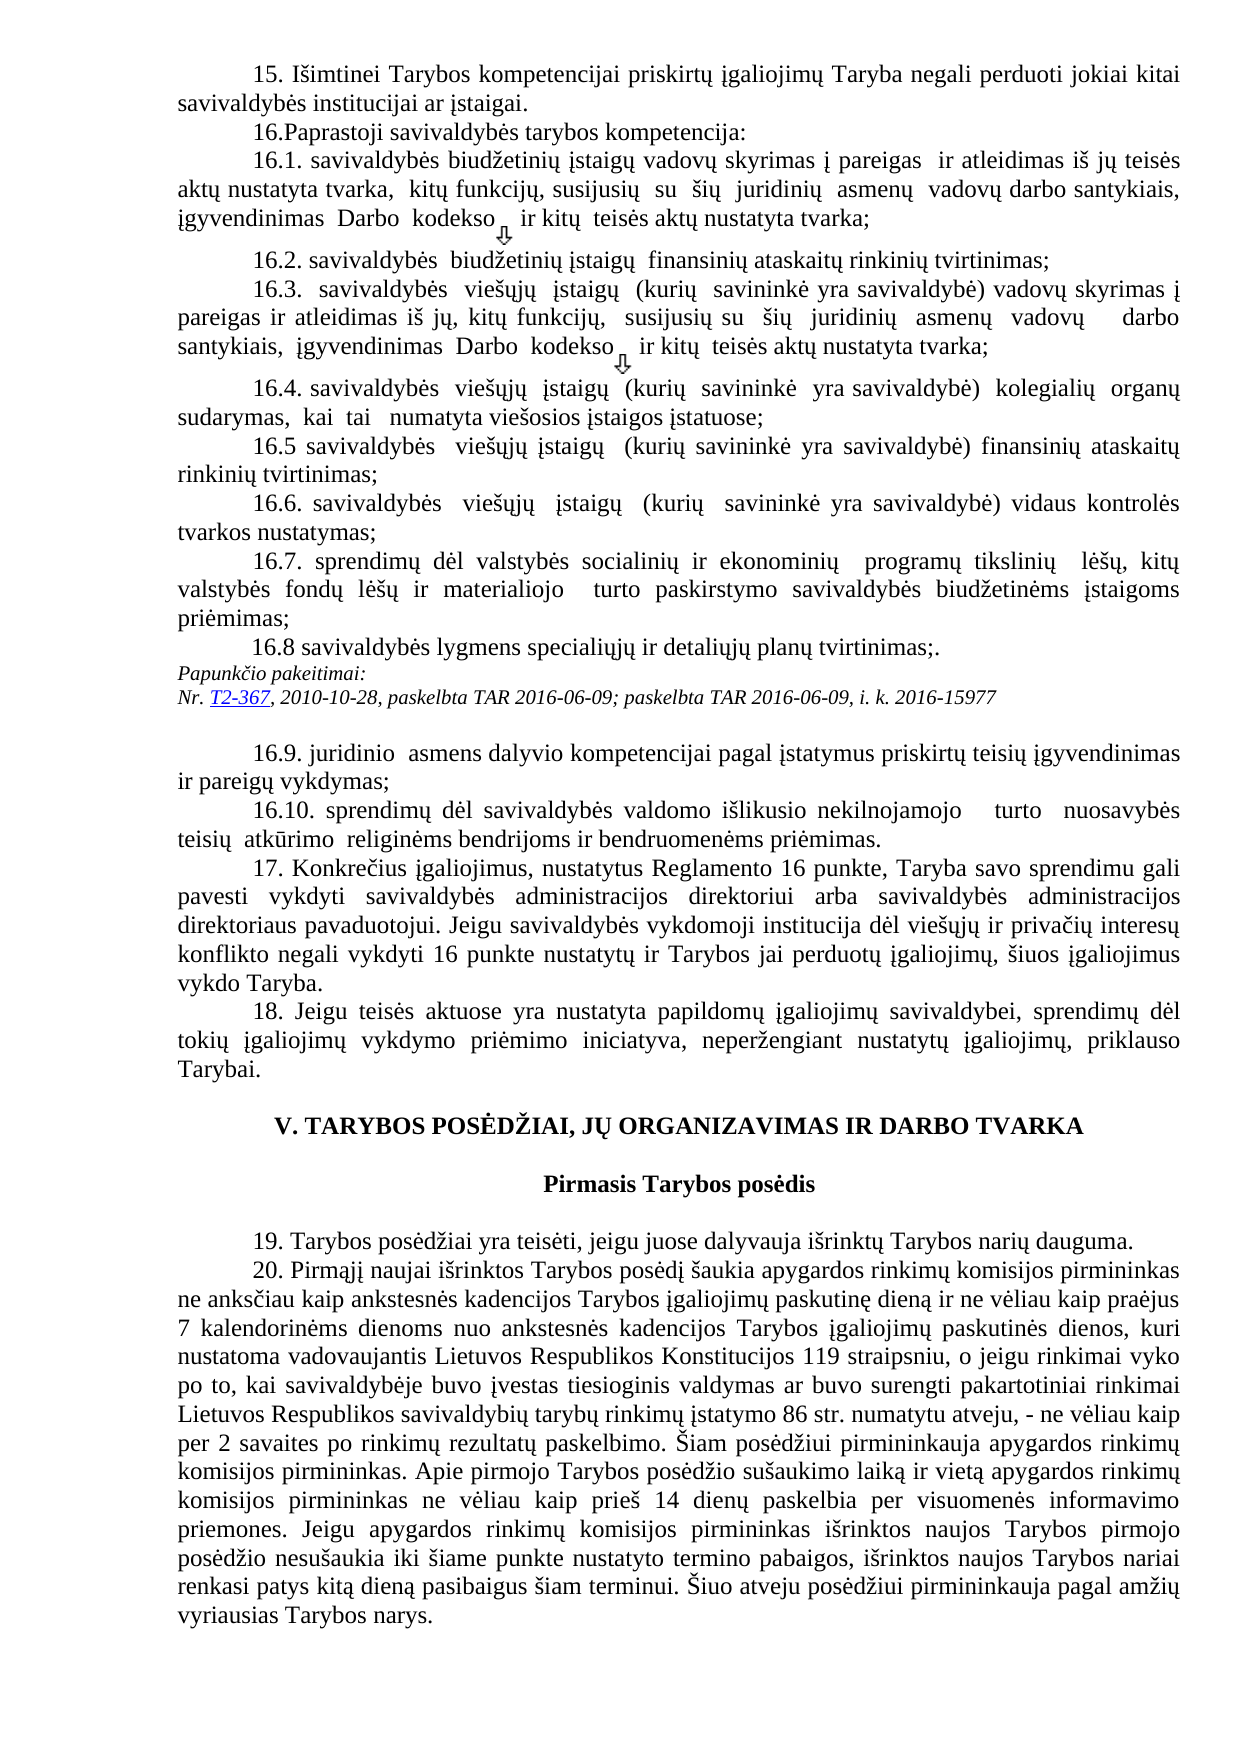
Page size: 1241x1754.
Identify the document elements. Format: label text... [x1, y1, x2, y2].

text 16.6. savivaldybės viešųjų įstaigų (kurių savininkė yra savivaldybė) vidaus kontrolės tvarkos nustatymas; [177, 488, 1181, 546]
text 18. Jeigu teisės aktuose yra nustatyta papildomų įgaliojimų savivaldybei, sprendimų dėl tokių įgaliojimų vykdymo priėmimo iniciatyva, neperžengiant nustatytų įgaliojimų, priklauso Tarybai. [177, 996, 1181, 1083]
text 20. Pirmąjį naujai išrinktos Tarybos posėdį šaukia apygardos rinkimų komisijos pirmininkas ne anksčiau kaip ankstesnės kadencijos Tarybos įgaliojimų paskutinę dieną ir ne vėliau kaip praėjus 7 kalendorinėms dienoms nuo ankstesnės kadencijos Tarybos įgaliojimų paskutinės dienos, kuri nustatoma vadovaujantis Lietuvos Respublikos Konstitucijos 119 straipsniu, o jeigu rinkimai vyko po to, kai savivaldybėje buvo įvestas tiesioginis valdymas ar buvo surengti pakartotiniai rinkimai Lietuvos Respublikos savivaldybių tarybų rinkimų įstatymo 86 str. numatytu atveju, - ne vėliau kaip per 2 savaites po rinkimų rezultatų paskelbimo. Šiam posėdžiui pirmininkauja apygardos rinkimų komisijos pirmininkas. Apie pirmojo Tarybos posėdžio sušaukimo laiką ir vietą apygardos rinkimų komisijos pirmininkas ne vėliau kaip prieš 14 dienų paskelbia per visuomenės informavimo priemones. Jeigu apygardos rinkimų komisijos pirmininkas išrinktos naujos Tarybos pirmojo posėdžio nesušaukia iki šiame punkte nustatyto termino pabaigos, išrinktos naujos Tarybos nariai renkasi patys kitą dieną pasibaigus šiam terminui. Šiuo atveju posėdžiui pirmininkauja pagal amžių vyriausias Tarybos narys. [177, 1255, 1181, 1629]
text 16.9. juridinio asmens dalyvio kompetencijai pagal įstatymus priskirtų teisių įgyvendinimas ir pareigų vykdymas; [177, 738, 1181, 795]
text V. TARYBOS POSĖDŽIAI, JŲ ORGANIZAVIMAS IR DARBO TVARKA [177, 1111, 1181, 1140]
text 16.2. savivaldybės biudžetinių įstaigų finansinių ataskaitų rinkinių tvirtinimas; [177, 245, 1181, 274]
text 16.10. sprendimų dėl savivaldybės valdomo išlikusio nekilnojamojo turto nuosavybės teisių atkūrimo religinėms bendrijoms ir bendruomenėms priėmimas. [177, 795, 1181, 853]
text 16.3. savivaldybės viešųjų įstaigų (kurių savininkė yra savivaldybė) vadovų skyrimas į pareigas ir atleidimas iš jų, kitų funkcijų, susijusių su šių juridinių asmenų vadovų darbo santykiais, įgyvendinimas Darbo kodekso ir kitų teisės aktų nustatyta tvarka; [177, 274, 1181, 373]
text Pirmasis Tarybos posėdis [177, 1169, 1181, 1198]
text 16.4. savivaldybės viešųjų įstaigų (kurių savininkė yra savivaldybė) kolegialių organų sudarymas, kai tai numatyta viešosios įstaigos įstatuose; [177, 373, 1181, 431]
text Nr. T2-367, 2010-10-28, paskelbta TAR 2016-06-09; paskelbta TAR 2016-06-09, i. k. 2016-15977 [177, 685, 1181, 709]
text 17. Konkrečius įgaliojimus, nustatytus Reglamento 16 punkte, Taryba savo sprendimu gali pavesti vykdyti savivaldybės administracijos direktoriui arba savivaldybės administracijos direktoriaus pavaduotojui. Jeigu savivaldybės vykdomoji institucija dėl viešųjų ir privačių interesų konflikto negali vykdyti 16 punkte nustatytų ir Tarybos jai perduotų įgaliojimų, šiuos įgaliojimus vykdo Taryba. [177, 853, 1181, 996]
text 16.Paprastoji savivaldybės tarybos kompetencija: [177, 117, 1181, 145]
text 15. Išimtinei Tarybos kompetencijai priskirtų įgaliojimų Taryba negali perduoti jokiai kitai savivaldybės institucijai ar įstaigai. [177, 59, 1181, 117]
text 19. Tarybos posėdžiai yra teisėti, jeigu juose dalyvauja išrinktų Tarybos narių dauguma. [177, 1226, 1181, 1255]
text 16.5 savivaldybės viešųjų įstaigų (kurių savininkė yra savivaldybė) finansinių ataskaitų rinkinių tvirtinimas; [177, 431, 1181, 488]
text 16.8 savivaldybės lygmens specialiųjų ir detaliųjų planų tvirtinimas;. [177, 632, 1181, 661]
text 16.1. savivaldybės biudžetinių įstaigų vadovų skyrimas į pareigas ir atleidimas iš jų teisės aktų nustatyta tvarka, kitų funkcijų, susijusių su šių juridinių asmenų vadovų darbo santykiais, įgyvendinimas Darbo kodekso ir kitų teisės aktų nustatyta tvarka; [177, 145, 1181, 245]
text Papunkčio pakeitimai: [177, 661, 1181, 685]
text 16.7. sprendimų dėl valstybės socialinių ir ekonominių programų tikslinių lėšų, kitų valstybės fondų lėšų ir materialiojo turto paskirstymo savivaldybės biudžetinėms įstaigoms priėmimas; [177, 546, 1181, 632]
